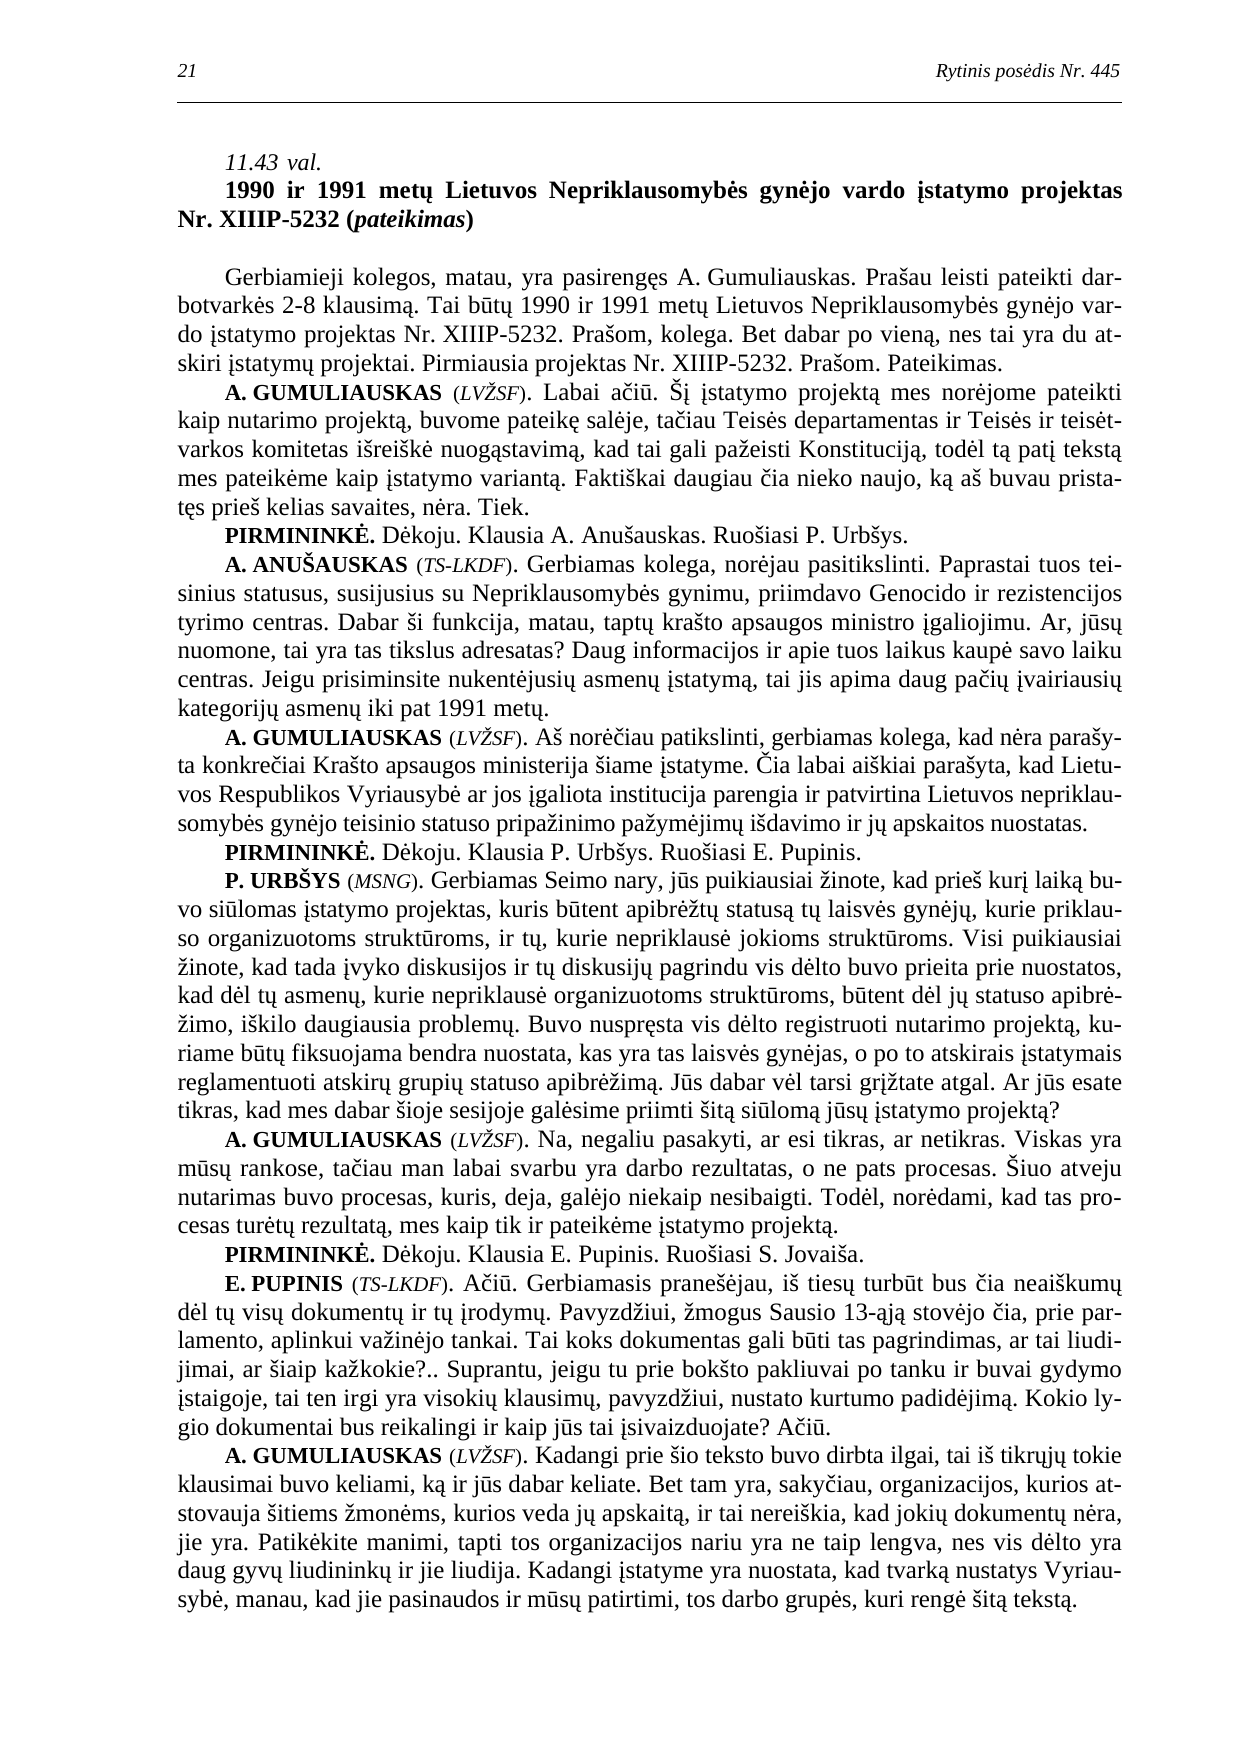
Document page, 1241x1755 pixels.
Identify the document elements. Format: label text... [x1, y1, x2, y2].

text A. GUMULIAUSKAS (LVŽSF). Ka­dan­gi prie šio teks­to bu­vo dirb­ta il­gai, tai iš tik­rų­jų to­kie klau­si­mai bu­vo ke­lia­mi, ką ir jūs da­bar ke­lia­te. Bet tam yra, sa­ky­čiau, or­ga­ni­za­ci­jos, ku­rios at­sto­vau­ja ši­tiems žmo­nėms, ku­rios ve­da jų ap­skai­tą, ir tai ne­reiš­kia, kad jo­kių do­ku­men­tų nė­ra, jie yra. Pa­ti­kė­ki­te ma­ni­mi, tap­ti tos or­ga­ni­za­ci­jos na­riu yra ne taip leng­va, nes vis dėl­to yra daug gy­vų liu­di­nin­kų ir jie liu­di­ja. Ka­dan­gi įsta­ty­me yra nuo­sta­ta, kad tvar­ką nu­sta­tys Vy­riau­sy­bė, ma­nau, kad jie pa­si­nau­dos ir mū­sų pa­tir­ti­mi, tos dar­bo gru­pės, ku­ri ren­gė ši­tą teks­tą. [177, 1440, 1122, 1613]
text 11.43 val. [224, 148, 1122, 175]
text A. ANUŠAUSKAS (TS-LKDF). Ger­bia­mas ko­le­ga, no­rė­jau pa­si­tiks­lin­ti. Pa­pras­tai tuos tei­si­nius sta­tu­sus, su­si­ju­sius su Ne­pri­klau­so­my­bės gy­ni­mu, pri­im­da­vo Ge­no­ci­do ir re­zis­ten­ci­jos ty­ri­mo cen­tras. Da­bar ši funk­ci­ja, ma­tau, tap­tų kraš­to ap­sau­gos mi­nist­ro įga­lio­ji­mu. Ar, jū­sų nuo­mo­ne, tai yra tas tiks­lus ad­re­sa­tas? Daug in­for­ma­ci­jos ir apie tuos lai­kus kau­pė sa­vo lai­ku cen­tras. Jei­gu pri­si­min­si­te nu­ken­tė­ju­sių as­me­nų įsta­ty­mą, tai jis ap­ima daug pa­čių įvai­riau­sių ka­te­go­ri­jų as­me­nų iki pat 1991 me­tų. [177, 549, 1122, 722]
text P. URBŠYS (MSNG). Ger­bia­mas Sei­mo na­ry, jūs pui­kiau­siai ži­no­te, kad prieš ku­rį lai­ką bu­vo siū­lo­mas įsta­ty­mo pro­jek­tas, ku­ris bū­tent api­brėž­tų sta­tu­są tų lais­vės gy­nė­jų, ku­rie pri­klau­so or­ga­ni­zuo­toms struk­tū­roms, ir tų, ku­rie ne­pri­klau­sė jo­kioms struk­tū­roms. Vi­si pui­kiau­siai ži­no­te, kad ta­da įvy­ko dis­ku­si­jos ir tų dis­ku­si­jų pa­grin­du vis dėl­to bu­vo pri­ei­ta prie nuo­sta­tos, kad dėl tų as­me­nų, ku­rie ne­pri­klau­sė or­ga­ni­zuo­toms struk­tū­roms, bū­tent dėl jų sta­tu­so api­brė­ži­mo, iš­ki­lo dau­giau­sia pro­ble­mų. Bu­vo nu­spręs­ta vis dėl­to re­gist­ruo­ti nu­ta­ri­mo pro­jek­tą, ku­ria­me bū­tų fik­suo­ja­ma ben­dra nuo­sta­ta, kas yra tas lais­vės gy­nė­jas, o po to at­ski­rais įsta­ty­mais reg­la­men­tuo­ti at­ski­rų gru­pių sta­tu­so api­brė­ži­mą. Jūs da­bar vėl tar­si grįž­ta­te at­gal. Ar jūs esa­te tik­ras, kad mes da­bar šio­je se­si­jo­je ga­lė­si­me pri­im­ti ši­tą siū­lo­mą jū­sų įsta­ty­mo pro­jek­tą? [177, 865, 1122, 1124]
text Ger­bia­mie­ji ko­le­gos, ma­tau, yra pa­si­ren­gęs A. Gu­mu­liaus­kas. Pra­šau leis­ti pa­teik­ti dar­bo­tvarkės 2-8 klau­si­mą. Tai bū­tų 1990 ir 1991 me­tų Lie­tu­vos Ne­pri­klau­so­my­bės gy­nė­jo var­do įsta­ty­mo pro­jek­tas Nr. XIIIP-5232. Pra­šom, ko­le­ga. Bet da­bar po vie­ną, nes tai yra du at­ski­ri įsta­ty­mų pro­jek­tai. Pir­miau­sia pro­jek­tas Nr. XIIIP-5232. Pra­šom. Pa­tei­ki­mas. [177, 262, 1122, 377]
text 1990 ir 1991 me­tų Lie­tu­vos Ne­pri­klau­so­my­bės gy­nė­jo var­do įsta­ty­mo pro­jek­tas Nr. XIIIP-5232 (pa­tei­ki­mas) [177, 175, 1122, 233]
text PIRMININKĖ. Dė­ko­ju. Klau­sia E. Pu­pi­nis. Ruo­šia­si S. Jo­vai­ša. [177, 1239, 1122, 1268]
text PIRMININKĖ. Dė­ko­ju. Klau­sia P. Urb­šys. Ruo­šia­si E. Pu­pi­nis. [177, 837, 1122, 865]
text A. GUMULIAUSKAS (LVŽSF). La­bai ačiū. Šį įsta­ty­mo pro­jek­tą mes no­rė­jo­me pa­teik­ti kaip nu­ta­ri­mo pro­jek­tą, bu­vo­me pa­tei­kę sa­lė­je, ta­čiau Tei­sės de­par­ta­men­tas ir Tei­sės ir tei­sėt­var­kos ko­mi­te­tas iš­reiš­kė nuo­gąs­ta­vi­mą, kad tai ga­li pa­žeis­ti Kon­sti­tu­ci­ją, to­dėl tą pa­tį teks­tą mes pa­tei­kė­me kaip įsta­ty­mo va­rian­tą. Fak­tiš­kai dau­giau čia nie­ko nau­jo, ką aš bu­vau pri­sta­tęs prieš ke­lias sa­vai­tes, nė­ra. Tiek. [177, 377, 1122, 520]
text E. PUPINIS (TS-LKDF). Ačiū. Ger­bia­ma­sis pra­ne­šė­jau, iš tie­sų tur­būt bus čia ne­aiš­ku­mų dėl tų vi­sų do­ku­men­tų ir tų įro­dy­mų. Pa­vyz­džiui, žmo­gus Sau­sio 13-ąją sto­vė­jo čia, prie par­la­men­to, ap­lin­kui va­ži­nė­jo tan­kai. Tai koks do­ku­men­tas ga­li bū­ti tas pa­grin­di­mas, ar tai liu­di­ji­mai, ar šiaip kaž­ko­kie?.. Su­pran­tu, jei­gu tu prie bokš­to pa­kliu­vai po tan­ku ir bu­vai gy­dy­mo įstai­go­je, tai ten ir­gi yra vi­so­kių klau­si­mų, pa­vyz­džiui, nu­sta­to kur­tu­mo pa­di­dė­ji­mą. Ko­kio ly­gio do­ku­men­tai bus rei­ka­lin­gi ir kaip jūs tai įsi­vaiz­duo­ja­te? Ačiū. [177, 1268, 1122, 1440]
text A. GUMULIAUSKAS (LVŽSF). Aš no­rė­čiau pa­tiks­lin­ti, ger­bia­mas ko­le­ga, kad nė­ra pa­ra­šy­ta kon­kre­čiai Kraš­to ap­sau­gos mi­nis­te­ri­ja šia­me įsta­ty­me. Čia la­bai aiš­kiai pa­ra­šy­ta, kad Lie­tu­vos Res­pub­li­kos Vy­riau­sy­bė ar jos įga­lio­ta ins­ti­tu­ci­ja pa­ren­gia ir pa­tvir­ti­na Lie­tu­vos ne­pri­klau­so­my­bės gy­nė­jo tei­si­nio sta­tu­so pri­pa­ži­ni­mo pa­žy­mė­ji­mų iš­da­vi­mo ir jų ap­skai­tos nuo­sta­tas. [177, 722, 1122, 837]
text A. GUMULIAUSKAS (LVŽSF). Na, ne­ga­liu pa­sa­ky­ti, ar esi tik­ras, ar netik­ras. Vis­kas yra mū­sų ran­ko­se, ta­čiau man la­bai svar­bu yra dar­bo re­zul­ta­tas, o ne pats pro­ce­sas. Šiuo at­ve­ju nu­ta­ri­mas bu­vo pro­ce­sas, ku­ris, de­ja, ga­lė­jo nie­kaip ne­si­baig­ti. To­dėl, no­rė­da­mi, kad tas pro­ce­sas tu­rė­tų re­zul­ta­tą, mes kaip tik ir pa­tei­kė­me įsta­ty­mo pro­jek­tą. [177, 1124, 1122, 1239]
text PIRMININKĖ. Dė­ko­ju. Klau­sia A. Anu­šaus­kas. Ruo­šia­si P. Urb­šys. [177, 520, 1122, 549]
